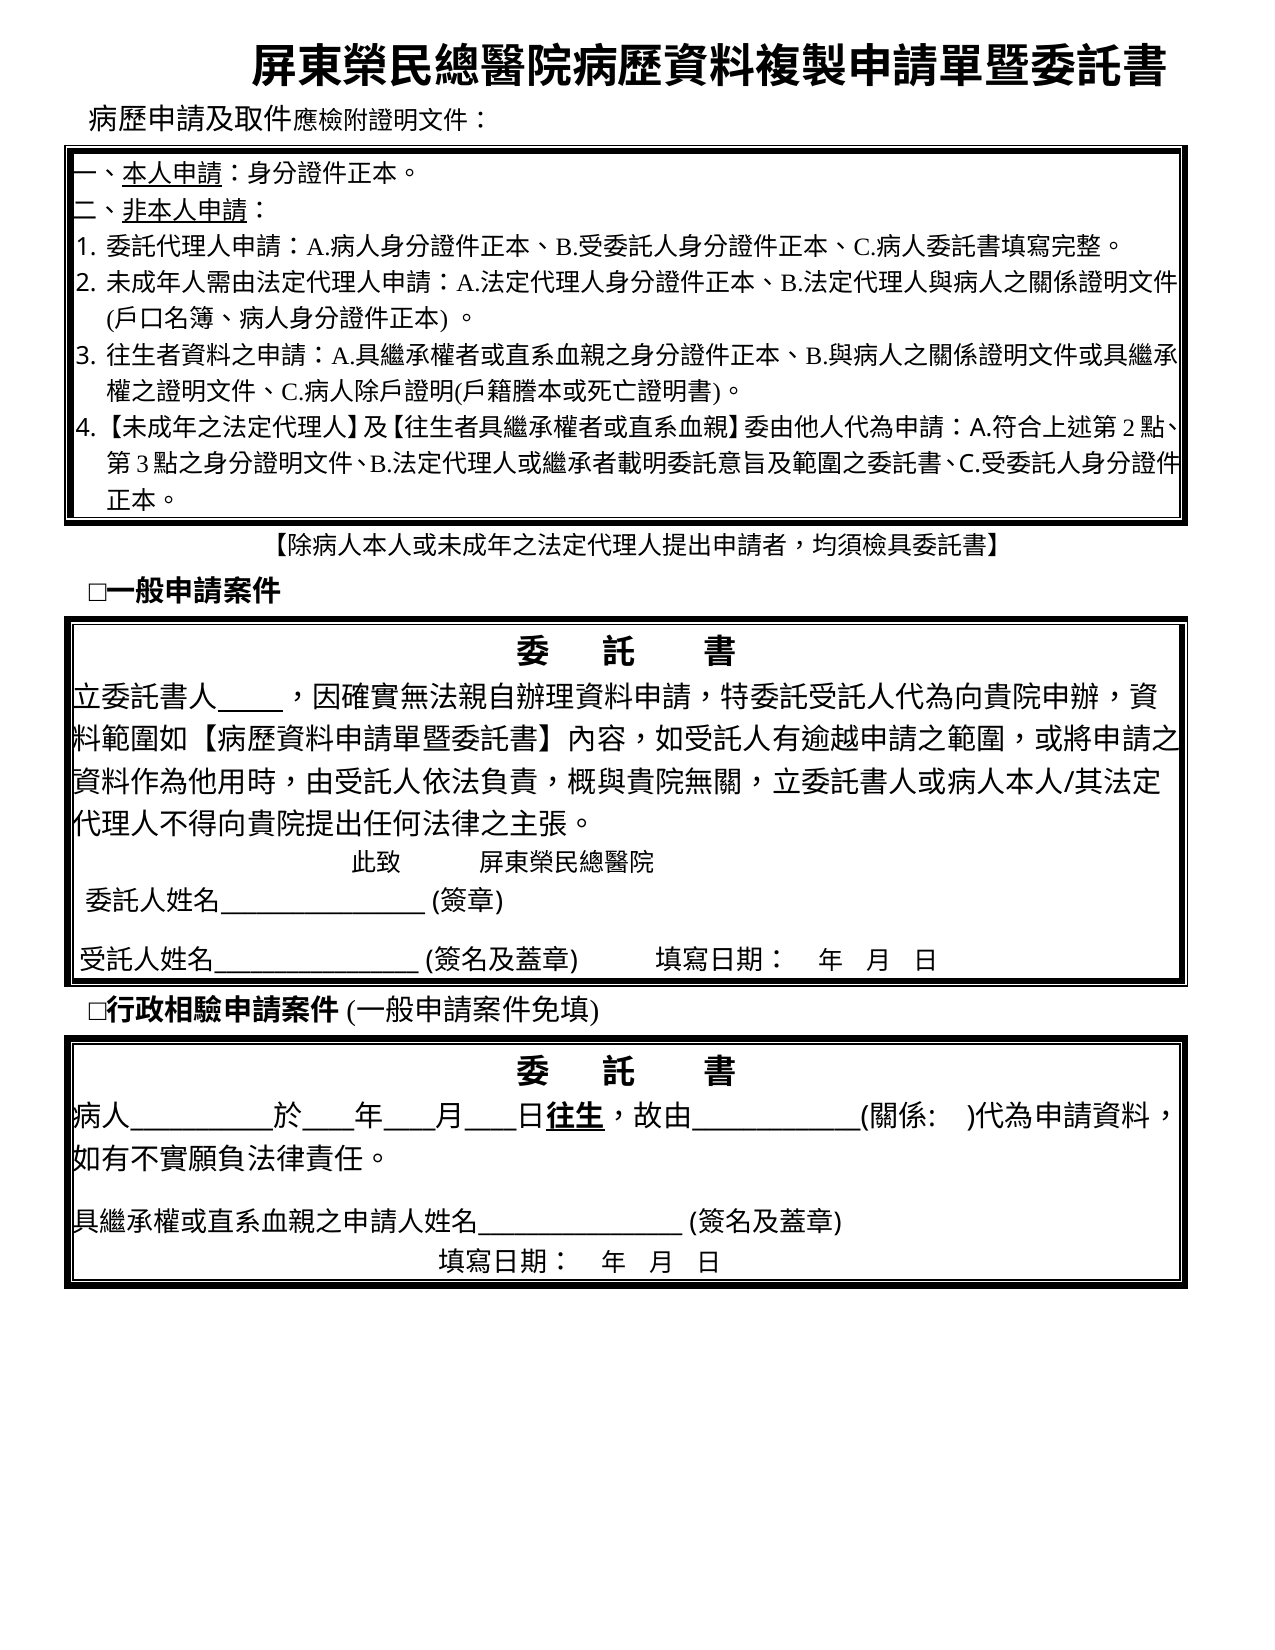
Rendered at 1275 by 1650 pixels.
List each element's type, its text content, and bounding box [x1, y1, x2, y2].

text 【除病人本人或未成年之法定代理人提出申請者，均須檢具委託書】 [89, 526, 1186, 562]
table_header 一、本人申請：身分證件正本。 二、非本人申請： 委託代理人申請：A.病人身分證件正本、B.受委託人身分證件正本、C.病人委託書填寫完整。 未成年人需由法定代理人申請：A.法定代理人身分證件正本、B.法定代理人與病人之關係證明文件(戶口名簿、病人身分證件正本) 。 往生者資料之申請：A.具繼承權者或直系血親之身分證件正本、B.與病人之關係證明文件或具繼承權之證明文件、C.病人除戶證明(戶籍謄本或死亡證明書)。 【未成年之法定代理人】及【往生者具繼承權者或直系血親】委由他人代為申請：A.符合上述第2點、第3點之身分證明文件、B.法定代理人或繼承者載明委託意旨及範圍之委託書、C.受委託人身分證件正本。 [74, 154, 1179, 516]
text 病歷申請及取件應檢附證明文件： [89, 96, 1186, 138]
table_header 委 託 書 病人___________於____年____月____日往生，故由_____________(關係: )代為申請資料，如有不實願負法律責任。 具繼承權或直系血親之申請人姓名_________________ (簽名及蓋章) 填寫日期： 年 月 日 [74, 1045, 1179, 1279]
text □行政相驗申請案件 (一般申請案件免填) [89, 987, 1186, 1029]
table_header 委 託 書 立委託書人 ，因確實無法親自辦理資料申請，特委託受託人代為向貴院申辦，資料範圍如【病歷資料申請單暨委託書】內容，如受託人有逾越申請之範圍，或將申請之資料作為他用時，由受託人依法負責，概與貴院無關，立委託書人或病人本人/其法定代理人不得向貴院提出任何法律之主張。 此致 屏東榮民總醫院 委託人姓名_________________ (簽章) 受託人姓名_________________ (簽名及蓋章) 填寫日期： 年 月 日 [74, 625, 1179, 977]
text □一般申請案件 [89, 567, 1186, 610]
